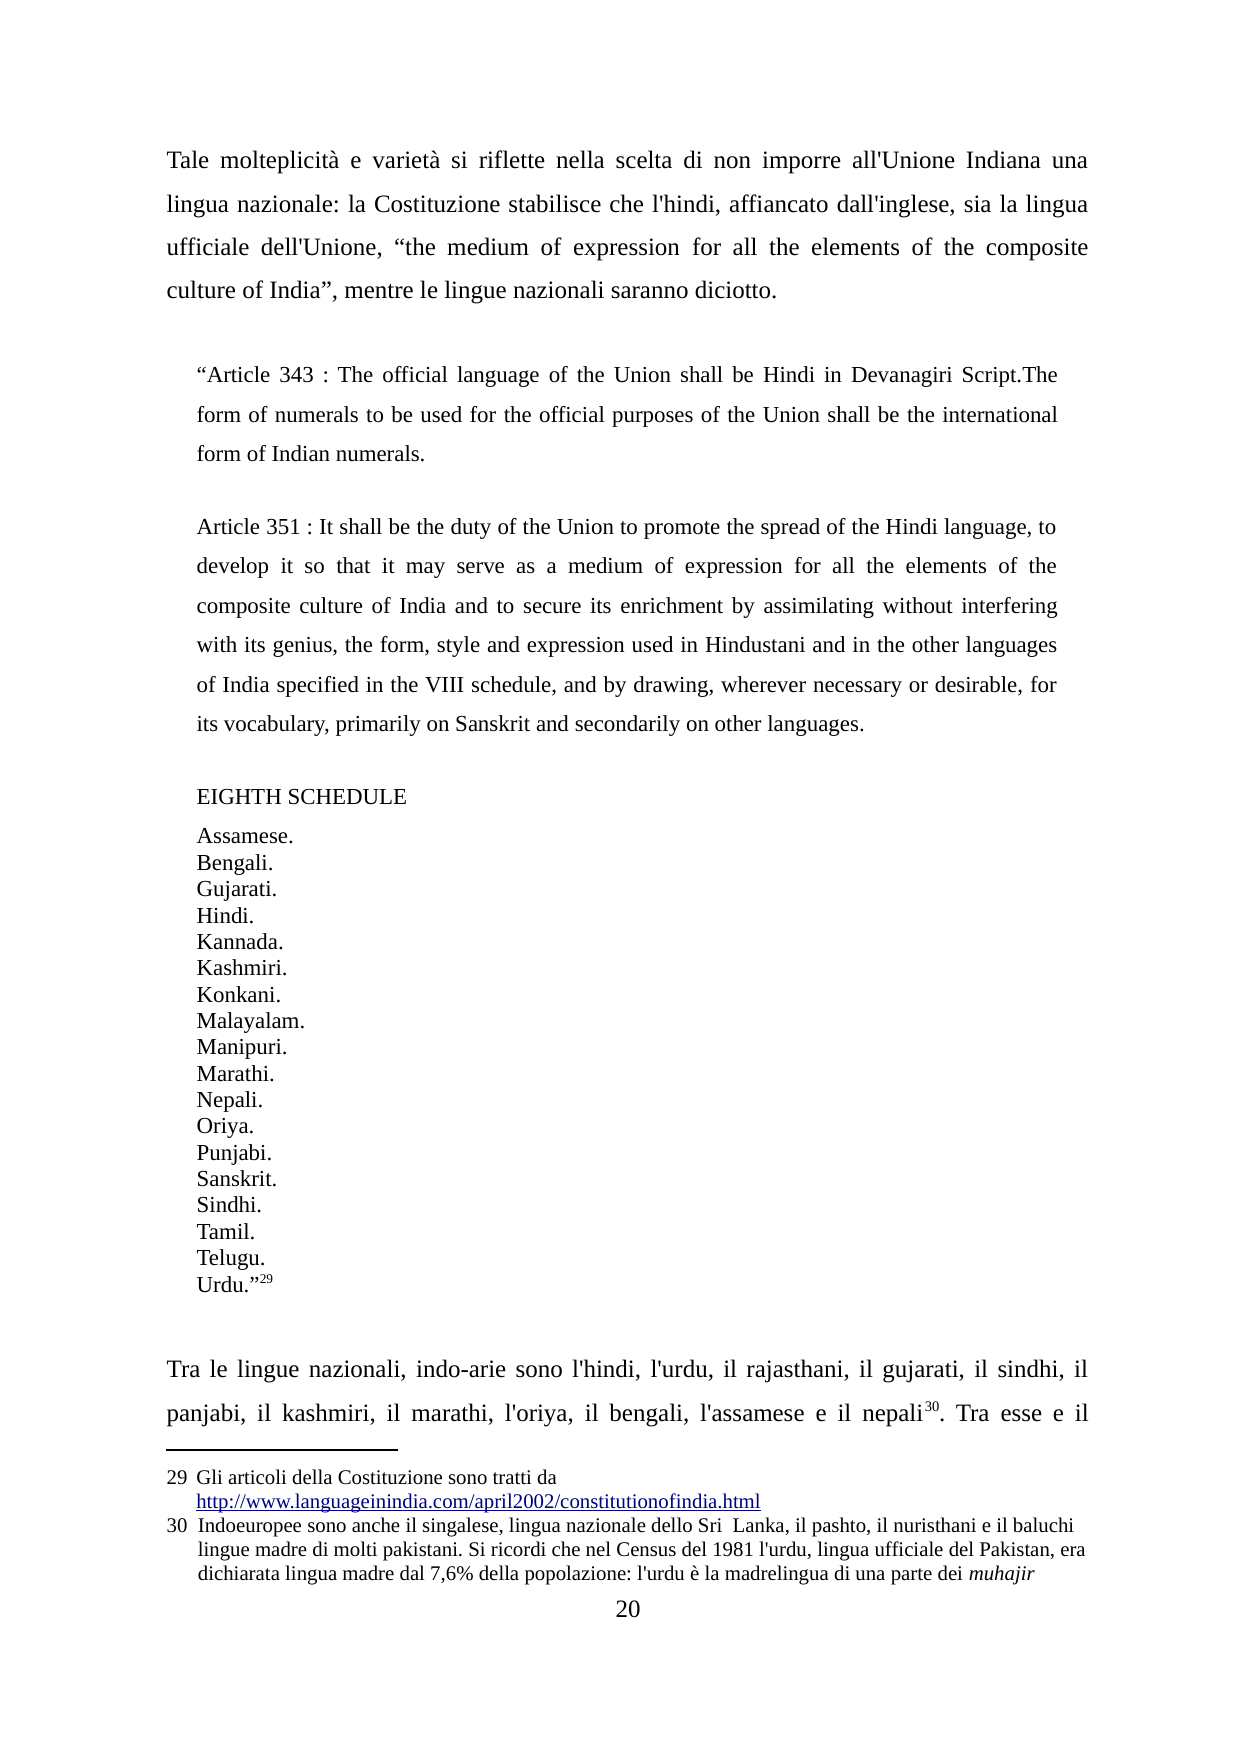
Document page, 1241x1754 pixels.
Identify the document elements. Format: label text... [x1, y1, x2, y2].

text lingue madre di molti pakistani. Si ricordi che nel Census del 1981 l'urdu, lingua ufficiale del Pakistan, era [166, 1537, 1089, 1561]
text Assamese. [196, 823, 1059, 849]
text Marathi. [196, 1060, 1059, 1086]
text Telugu. [196, 1244, 1059, 1271]
text EIGHTH SCHEDULE [196, 783, 1059, 809]
text Kashmiri. [196, 954, 1059, 981]
text Tra le lingue nazionali, indo-arie sono l'hindi, l'urdu, il rajasthani, il gujarati, il sindhi, il panjabi, il kashmiri, il marathi, l'oriya, il bengali, l'assamese e il nepali. Tra esse e il sanscrito, lingua degli antichi Arii, si instaura una relazione assimilabile a quella che lega il latino alle lingue romanze. Seguendo lo stesso punto di vista, possiamo paragonare la relazione tra le lingue indo-arie contemporanee a quella presente tra l'italiano, il francese, lo spagnolo e il rumeno, ma con alcune sostanziali differenze. [166, 1354, 1089, 1426]
text Tamil. [196, 1218, 1059, 1244]
text Gujarati. [196, 875, 1059, 902]
text Sanskrit. [196, 1165, 1059, 1192]
text “Article 343 : The official language of the Union shall be Hindi in Devanagiri Script. The form of numerals to be used for the official purposes of the Union shall be the international form of Indian numerals. [196, 361, 1059, 466]
text Hindi. [196, 902, 1059, 928]
text Manipuri. [196, 1033, 1059, 1060]
text dichiarata lingua madre dal 7,6% della popolazione: l'urdu è la madrelingua di una parte dei muhajir [166, 1561, 1089, 1585]
text Nepali. [196, 1086, 1059, 1112]
text Sindhi. [196, 1192, 1059, 1218]
text Malayalam. [196, 1007, 1059, 1033]
text Punjabi. [196, 1139, 1059, 1165]
text Tale molteplicità e varietà si riflette nella scelta di non imporre all'Unione Indiana una lingua nazionale: la Costituzione stabilisce che l'hindi, affiancato dall'inglese, sia la lingua ufficiale dell'Unione, “the medium of expression for all the elements of the composite culture of India”, mentre le lingue nazionali saranno diciotto. [166, 146, 1089, 304]
text Gli articoli della Costituzione sono tratti da http://www.languageinindia.com/april2002/constitutionofindia.html [166, 1465, 1089, 1513]
text Indoeuropee sono anche il singalese, lingua nazionale dello Sri Lanka, il pashto, il nuristhani e il baluchi [166, 1513, 1089, 1537]
text Konkani. [196, 981, 1059, 1007]
text Bengali. [196, 849, 1059, 875]
text Article 351 : It shall be the duty of the Union to promote the spread of the Hindi language, to develop it so that it may serve as a medium of expression for all the elements of the composite culture of India and to secure its enrichment by assimilating without interfering with its genius, the form, style and expression used in Hindustani and in the other languages of India specified in the VIII schedule, and by drawing, wherever necessary or desirable, for its vocabulary, primarily on Sanskrit and secondarily on other languages. [196, 513, 1059, 737]
text Oriya. [196, 1112, 1059, 1139]
text Kannada. [196, 928, 1059, 954]
text Urdu.” [196, 1271, 1059, 1297]
